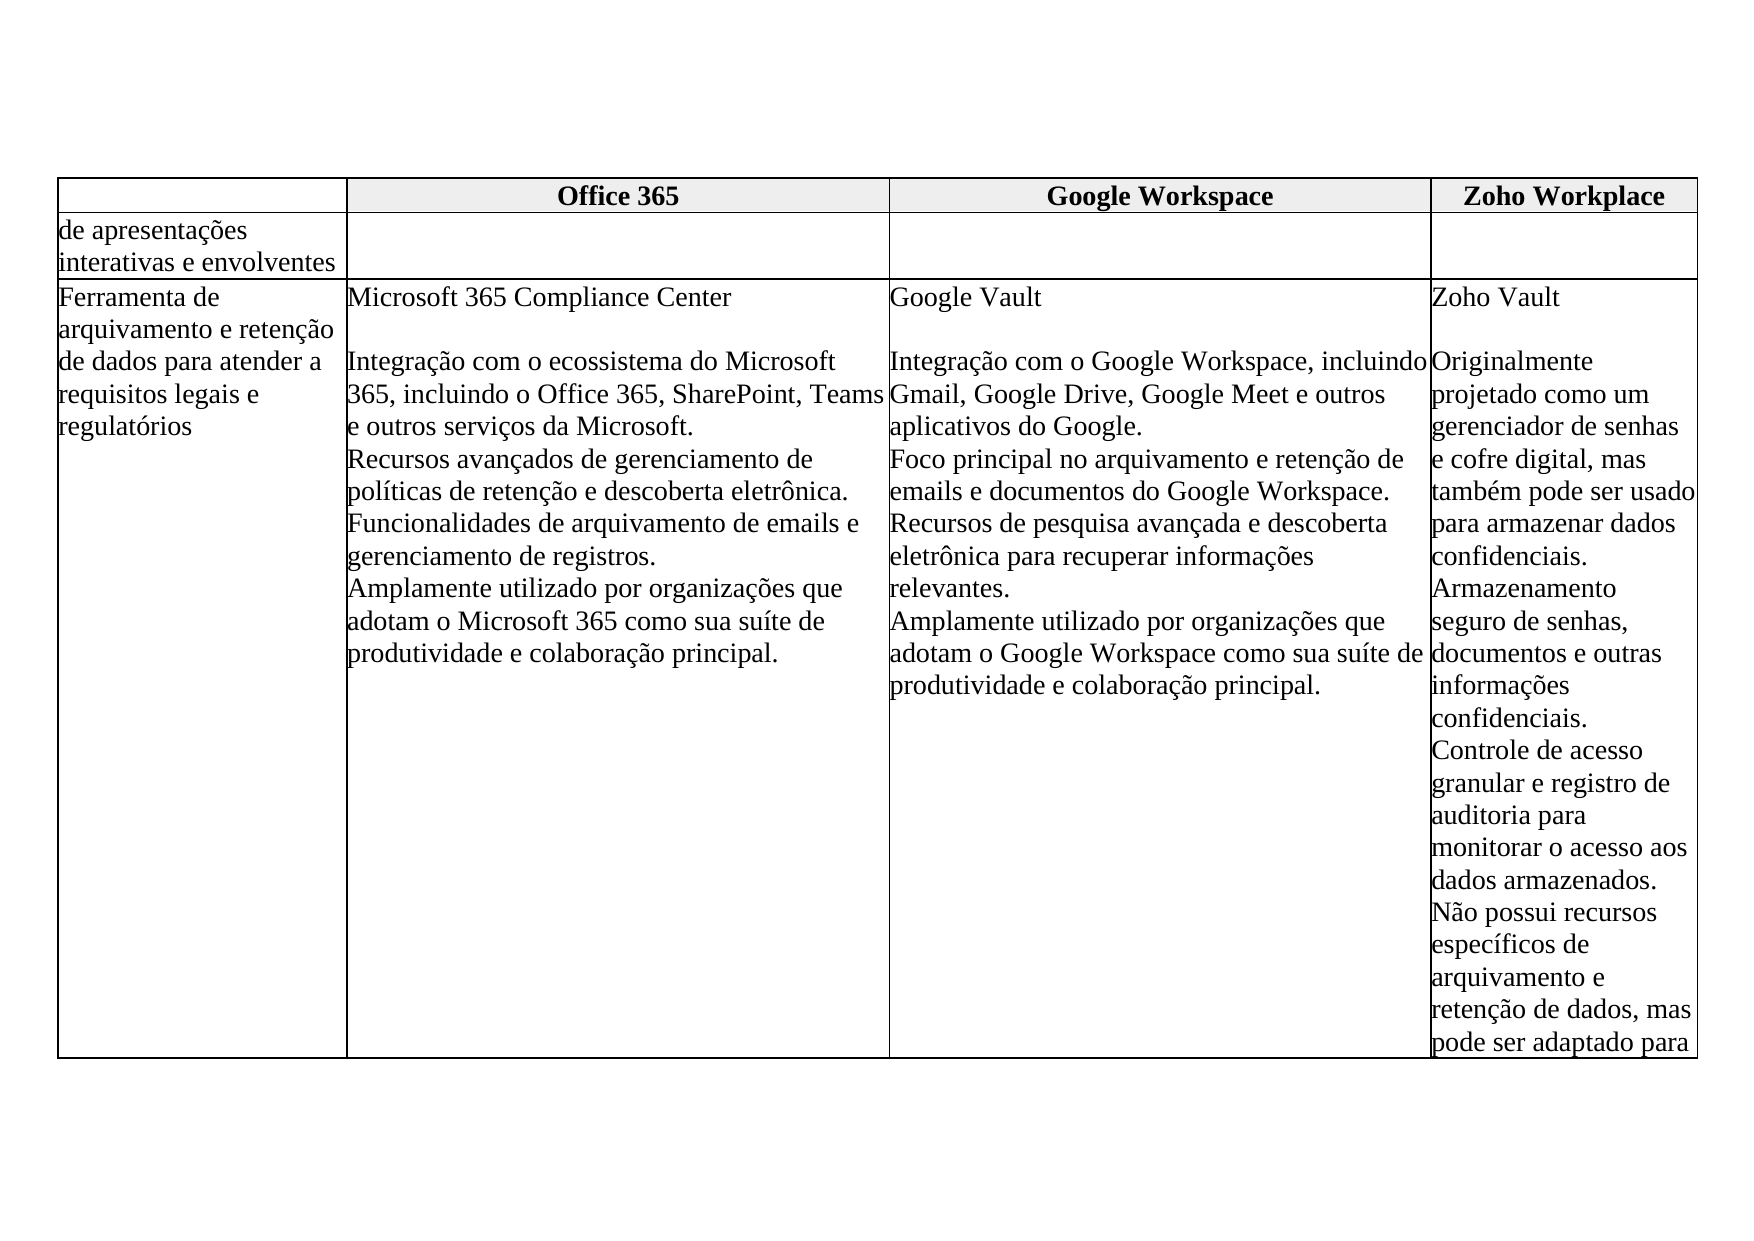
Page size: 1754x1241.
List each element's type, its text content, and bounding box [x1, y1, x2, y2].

table_cell Zoho Vault Originalmente projetado como um gerenciador de senhas e cofre digital, mas também pode ser usado para armazenar dados confidenciais. Armazenamento seguro de senhas, documentos e outras informações confidenciais. Controle de acesso granular e registro de auditoria para monitorar o acesso aos dados armazenados. Não possui recursos específicos de arquivamento e retenção de dados, mas pode ser adaptado para [1432, 280, 1697, 1057]
table_header Office 365 [348, 179, 889, 211]
table_cell Google Vault Integração com o Google Workspace, incluindo Gmail, Google Drive, Google Meet e outros aplicativos do Google. Foco principal no arquivamento e retenção de emails e documentos do Google Workspace. Recursos de pesquisa avançada e descoberta eletrônica para recuperar informações relevantes. Amplamente utilizado por organizações que adotam o Google Workspace como sua suíte de produtividade e colaboração principal. [890, 280, 1430, 1057]
table_cell Ferramenta de arquivamento e retenção de dados para atender a requisitos legais e regulatórios [59, 280, 346, 1057]
table_header [59, 179, 346, 211]
table_cell [1432, 213, 1697, 278]
table_cell [890, 213, 1430, 278]
table_cell Microsoft 365 Compliance Center Integração com o ecossistema do Microsoft 365, incluindo o Office 365, SharePoint, Teams e outros serviços da Microsoft. Recursos avançados de gerenciamento de políticas de retenção e descoberta eletrônica. Funcionalidades de arquivamento de emails e gerenciamento de registros. Amplamente utilizado por organizações que adotam o Microsoft 365 como sua suíte de produtividade e colaboração principal. [348, 280, 889, 1057]
table_cell de apresentações interativas e envolventes [59, 213, 346, 278]
table_cell [348, 213, 889, 278]
table_header Google Workspace [890, 179, 1430, 211]
table_header Zoho Workplace [1432, 179, 1697, 211]
